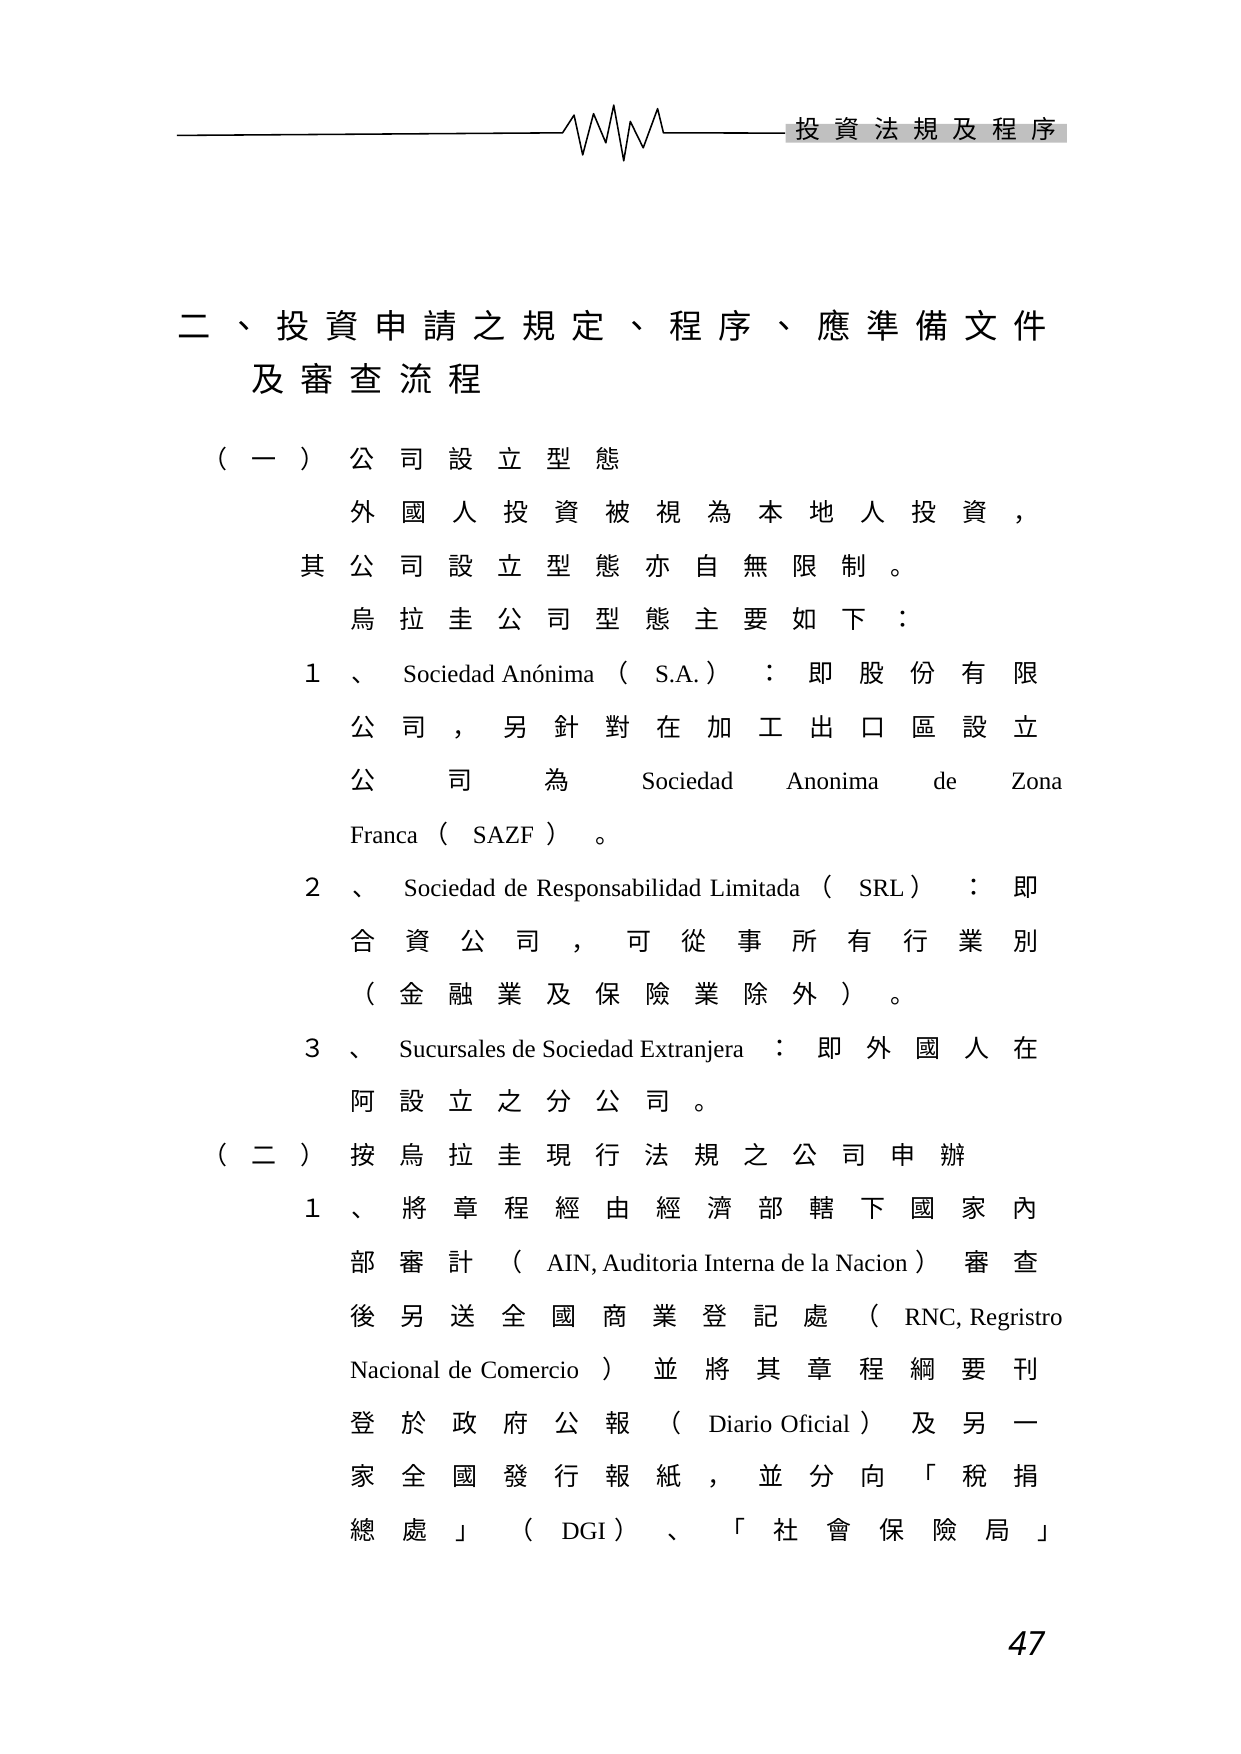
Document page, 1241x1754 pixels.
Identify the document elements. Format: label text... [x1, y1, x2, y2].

text （一）公司設立型態 [202, 431, 1063, 484]
text （二）按烏拉圭現行法規之公司申辦 [202, 1127, 1063, 1180]
text ２、Sociedad de Responsabilidad Limitada（SRL）：即合資公司，可從事所有行業別（金融業及保險業除外）。 [276, 859, 1063, 1020]
text １、Sociedad Anónima（S.A.）：即股份有限公司，另針對在加工出口區設立公司為Sociedad Anonima de Zona Franca（SAZF）。 [276, 645, 1063, 859]
text １、將章程經由經濟部轄下國家內部審計（AIN, Auditoria Interna de la Nacion）審查後另送全國商業登記處（RNC, Regristro Nacional de Comercio）並將其章程綱要刊登於政府公報（Diario Oficial）及另一家全國發行報紙，並分向「稅捐總處」（DGI）、「社會保險局」 [276, 1180, 1063, 1555]
text ３、Sucursales de Sociedad Extranjera：即外國人在阿設立之分公司。 [276, 1020, 1063, 1127]
text 外國人投資被視為本地人投資，其公司設立型態亦自無限制。 [276, 484, 1063, 591]
text 二、投資申請之規定、程序、應準備文件及審查流程 [178, 297, 1063, 404]
text 烏拉圭公司型態主要如下： [276, 591, 1063, 645]
